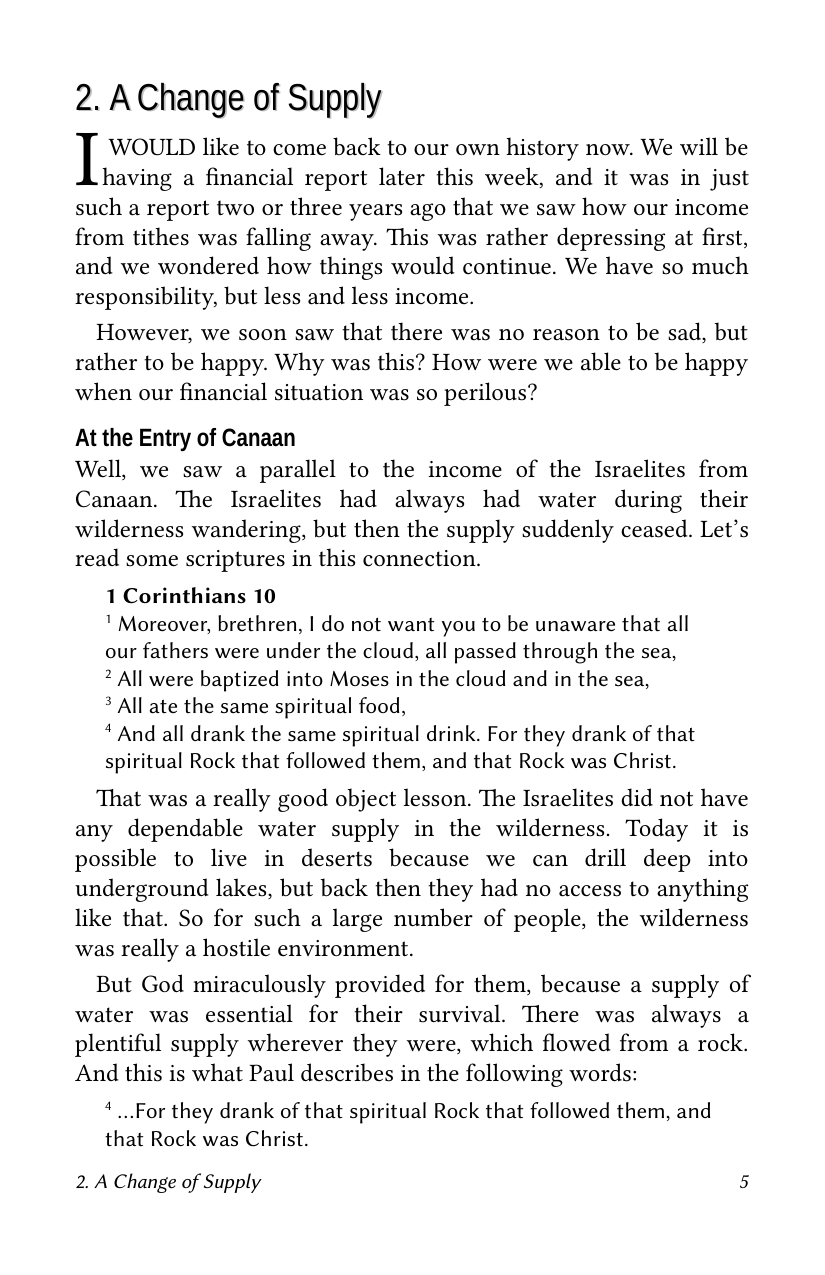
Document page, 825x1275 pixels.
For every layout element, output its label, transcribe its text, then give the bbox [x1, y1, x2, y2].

title A Change of Supply [75, 75, 750, 118]
text However, we soon saw that there was no reason to be sad, but rather to be happy. Why was this? How were we able to be happy when our financial situation was so perilous? [75, 318, 750, 407]
subtitle At the Entry of Canaan [75, 423, 750, 452]
text That was a really good object lesson. The Israelites did not have any dependable water supply in the wilderness. Today it is possible to live in deserts because we can drill deep into underground lakes, but back then they had no access to anything like that. So for such a large number of people, the wilderness was really a hostile environment. [75, 784, 750, 962]
text I WOULD like to come back to our own history now. We will be having a financial report later this week, and it was in just such a report two or three years ago that we saw how our income from tithes was falling away. This was rather depressing at first, and we wondered how things would continue. We have so much responsibility, but less and less income. [75, 133, 750, 311]
text But God miraculously provided for them, because a supply of water was essential for their survival. There was always a plentiful supply wherever they were, which flowed from a rock. And this is what Paul describes in the following words: [75, 970, 750, 1088]
text 2 All were baptized into Moses in the cloud and in the sea, [105, 666, 720, 692]
text 1 Moreover, brethren, I do not want you to be unaware that all our fathers were under the cloud, all passed through the sea, [105, 611, 720, 664]
text 4 And all drank the same spiritual drink. For they drank of that spiritual Rock that followed them, and that Rock was Christ. [105, 721, 720, 774]
text 3 All ate the same spiritual food, [105, 693, 720, 719]
text 4 ...For they drank of that spiritual Rock that followed them, and that Rock was Christ. [105, 1098, 720, 1152]
text Well, we saw a parallel to the income of the Israelites from Canaan. The Israelites had always had water during their wilderness wandering, but then the supply suddenly ceased. Let’s read some scriptures in this connection. [75, 455, 750, 573]
text 1 Corinthians 10 [105, 583, 750, 609]
